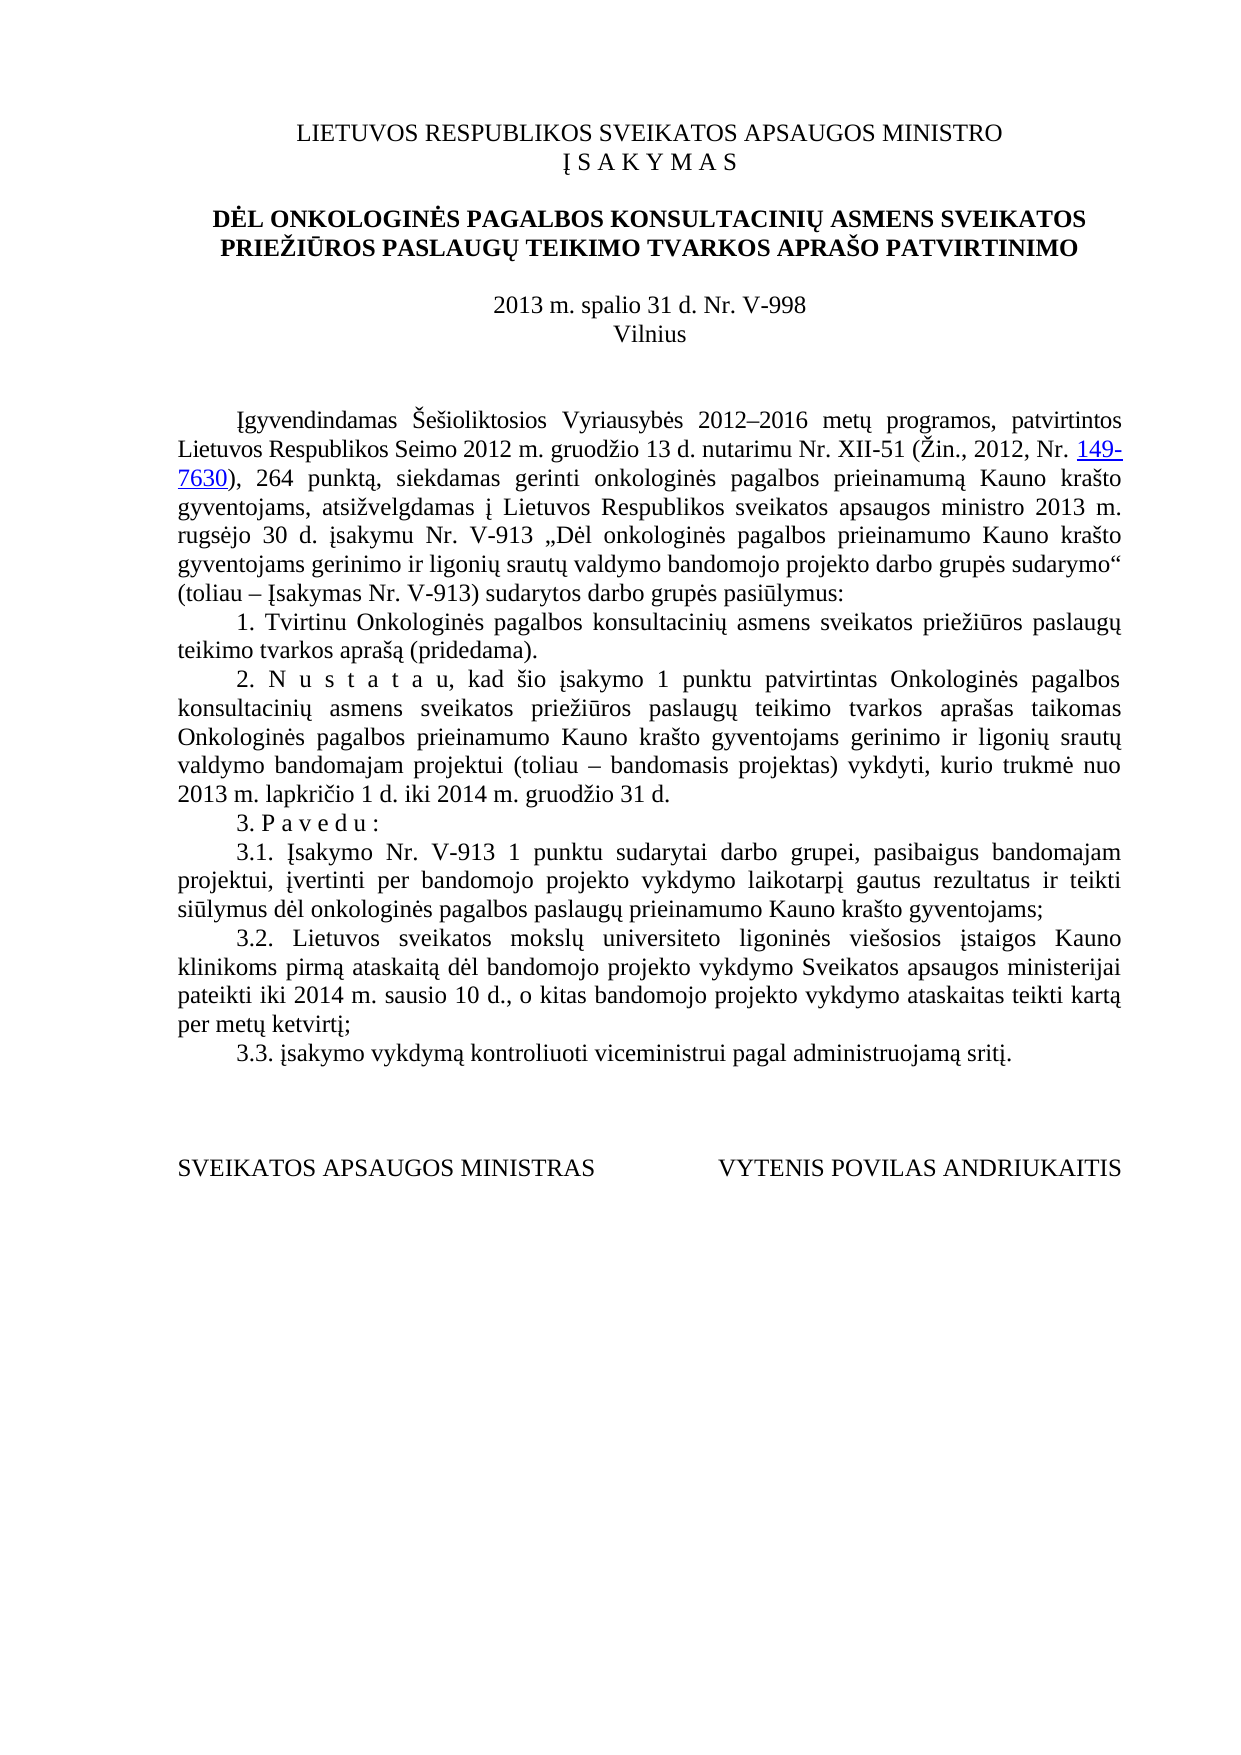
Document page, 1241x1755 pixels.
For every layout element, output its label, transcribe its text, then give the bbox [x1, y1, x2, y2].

text 3.3. įsakymo vykdymą kontroliuoti viceministrui pagal administruojamą sritį. [177, 1038, 1122, 1067]
text 3.2. Lietuvos sveikatos mokslų universiteto ligoninės viešosios įstaigos Kauno klinikoms pirmą ataskaitą dėl bandomojo projekto vykdymo Sveikatos apsaugos ministerijai pateikti iki 2014 m. sausio 10 d., o kitas bandomojo projekto vykdymo ataskaitas teikti kartą per metų ketvirtį; [177, 923, 1122, 1038]
text LIETUVOS RESPUBLIKOS SVEIKATOS APSAUGOS MINISTRO [177, 118, 1122, 147]
text Į S A K Y M A S [177, 147, 1122, 176]
text 3.1. Įsakymo Nr. V-913 1 punktu sudarytai darbo grupei, pasibaigus bandomajam projektui, įvertinti per bandomojo projekto vykdymo laikotarpį gautus rezultatus ir teikti siūlymus dėl onkologinės pagalbos paslaugų prieinamumo Kauno krašto gyventojams; [177, 837, 1122, 923]
text 2013 m. spalio 31 d. Nr. V-998 [177, 291, 1122, 319]
text 1. Tvirtinu Onkologinės pagalbos konsultacinių asmens sveikatos priežiūros paslaugų teikimo tvarkos aprašą (pridedama). [177, 607, 1122, 664]
text Vilnius [177, 319, 1122, 348]
text 3. P a v e d u : [177, 808, 1122, 837]
text Įgyvendindamas Šešioliktosios Vyriausybės 2012–2016 metų programos, patvirtintos Lietuvos Respublikos Seimo 2012 m. gruodžio 13 d. nutarimu Nr. XII-51 (Žin., 2012, Nr. 149-7630), 264 punktą, siekdamas gerinti onkologinės pagalbos prieinamumą Kauno krašto gyventojams, atsižvelgdamas į Lietuvos Respublikos sveikatos apsaugos ministro 2013 m. rugsėjo 30 d. įsakymu Nr. V-913 „Dėl onkologinės pagalbos prieinamumo Kauno krašto gyventojams gerinimo ir ligonių srautų valdymo bandomojo projekto darbo grupės sudarymo“ (toliau – Įsakymas Nr. V-913) sudarytos darbo grupės pasiūlymus: [177, 406, 1122, 607]
text DĖL ONKOLOGINĖS PAGALBOS KONSULTACINIŲ ASMENS SVEIKATOS PRIEŽIŪROS PASLAUGŲ TEIKIMO TVARKOS APRAŠO PATVIRTINIMO [177, 204, 1122, 262]
text 2. N u s t a t a u, kad šio įsakymo 1 punktu patvirtintas Onkologinės pagalbos konsultacinių asmens sveikatos priežiūros paslaugų teikimo tvarkos aprašas taikomas Onkologinės pagalbos prieinamumo Kauno krašto gyventojams gerinimo ir ligonių srautų valdymo bandomajam projektui (toliau – bandomasis projektas) vykdyti, kurio trukmė nuo 2013 m. lapkričio 1 d. iki 2014 m. gruodžio 31 d. [177, 664, 1122, 808]
text SVEIKATOS APSAUGOS MINISTRAS VYTENIS POVILAS ANDRIUKAITIS [177, 1153, 1122, 1182]
